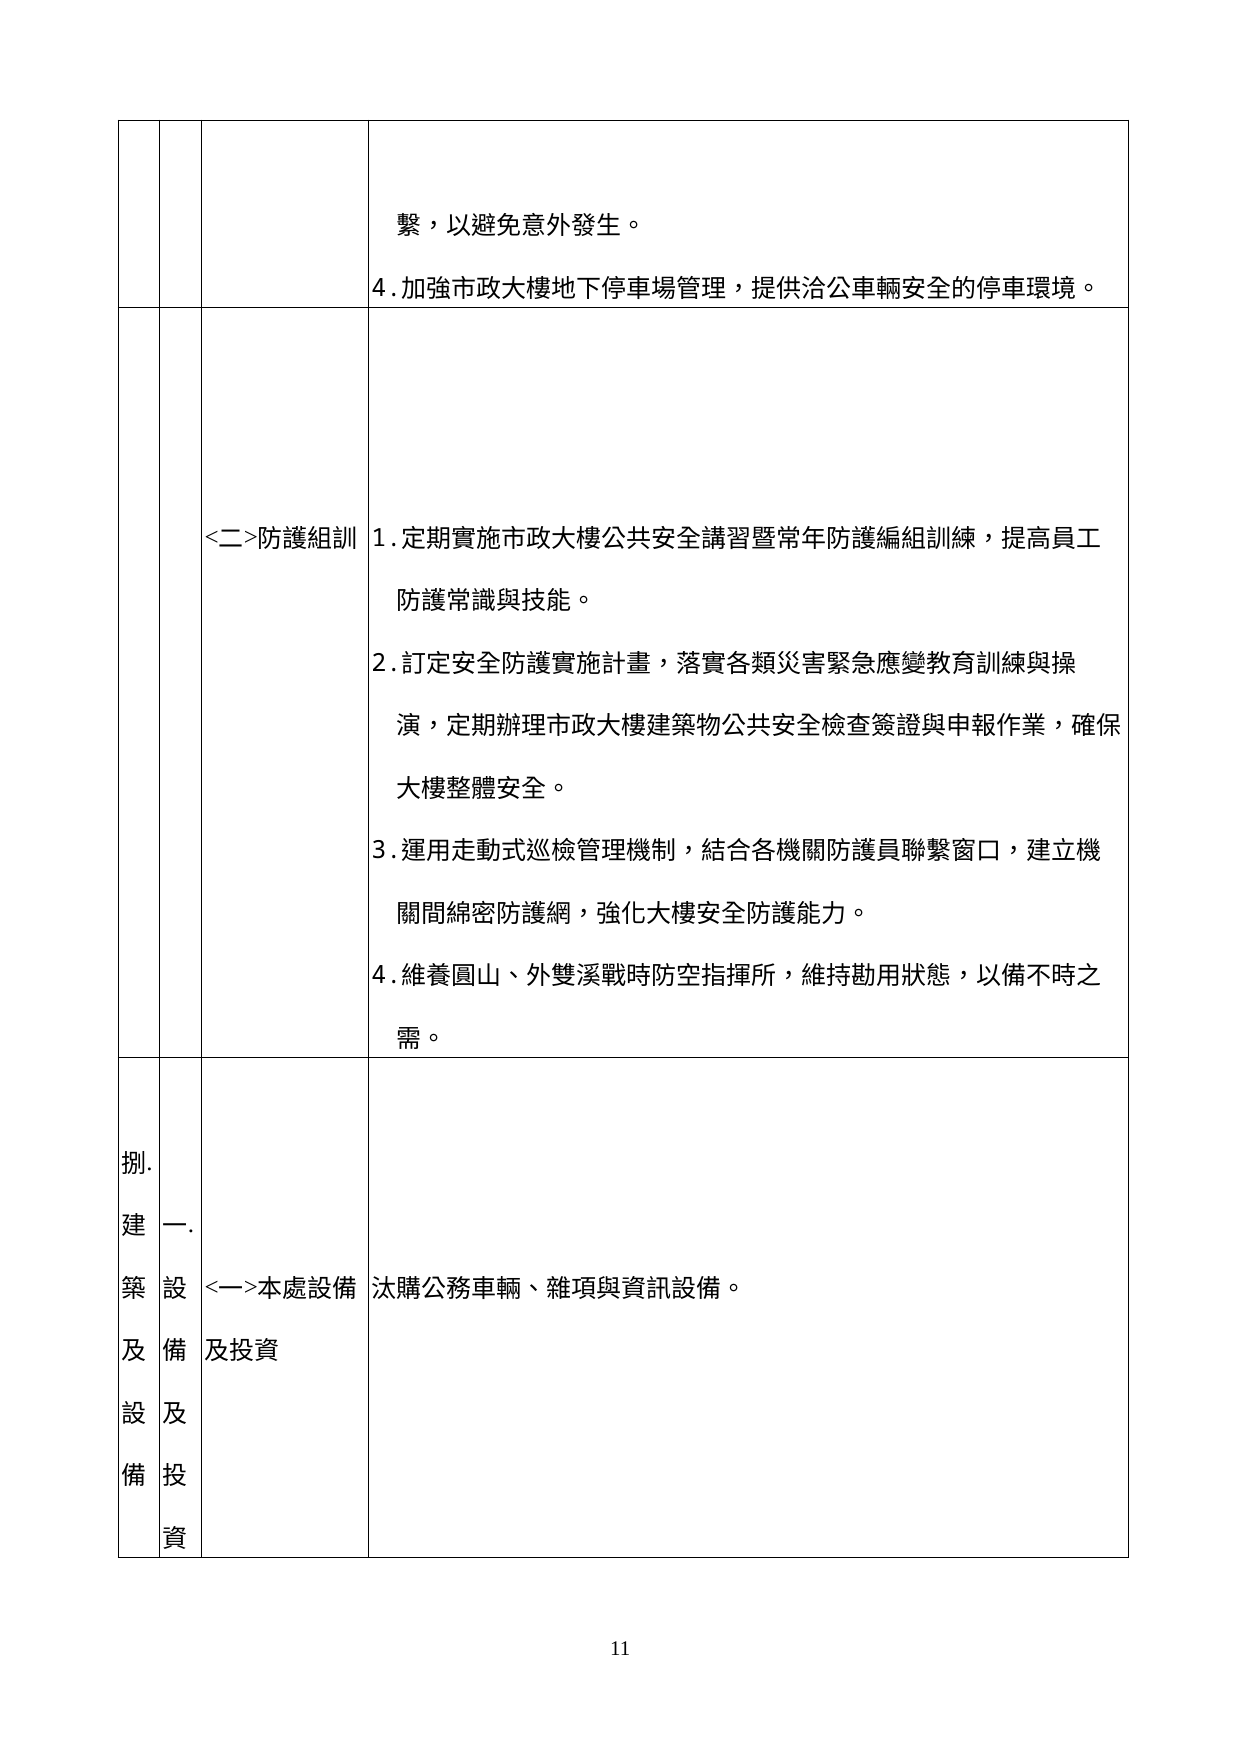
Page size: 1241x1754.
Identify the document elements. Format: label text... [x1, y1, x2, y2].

table_cell [119, 308, 159, 1057]
table_cell 繫，以避免意外發生。 4.加強市政大樓地下停車場管理，提供洽公車輛安全的停車環境。 [369, 121, 1128, 307]
table_cell <二>防護組訓 [202, 308, 368, 1057]
table_cell 汰購公務車輛、雜項與資訊設備。 [369, 1058, 1128, 1557]
table_cell [202, 121, 368, 307]
table_cell <一>本處設備及投資 [202, 1058, 368, 1557]
table_cell 捌.建築及設備 [119, 1058, 159, 1557]
table_cell [160, 121, 201, 307]
table_cell 1.定期實施市政大樓公共安全講習暨常年防護編組訓練，提高員工防護常識與技能。 2.訂定安全防護實施計畫，落實各類災害緊急應變教育訓練與操演，定期辦理市政大樓建築物公共安全檢查簽證與申報作業，確保大樓整體安全。 3.運用走動式巡檢管理機制，結合各機關防護員聯繫窗口，建立機關間綿密防護網，強化大樓安全防護能力。 4.維養圓山、外雙溪戰時防空指揮所，維持勘用狀態，以備不時之需。 [369, 308, 1128, 1057]
table_cell [160, 308, 201, 1057]
table_cell [119, 121, 159, 307]
table_cell 一.設備及投資 [160, 1058, 201, 1557]
